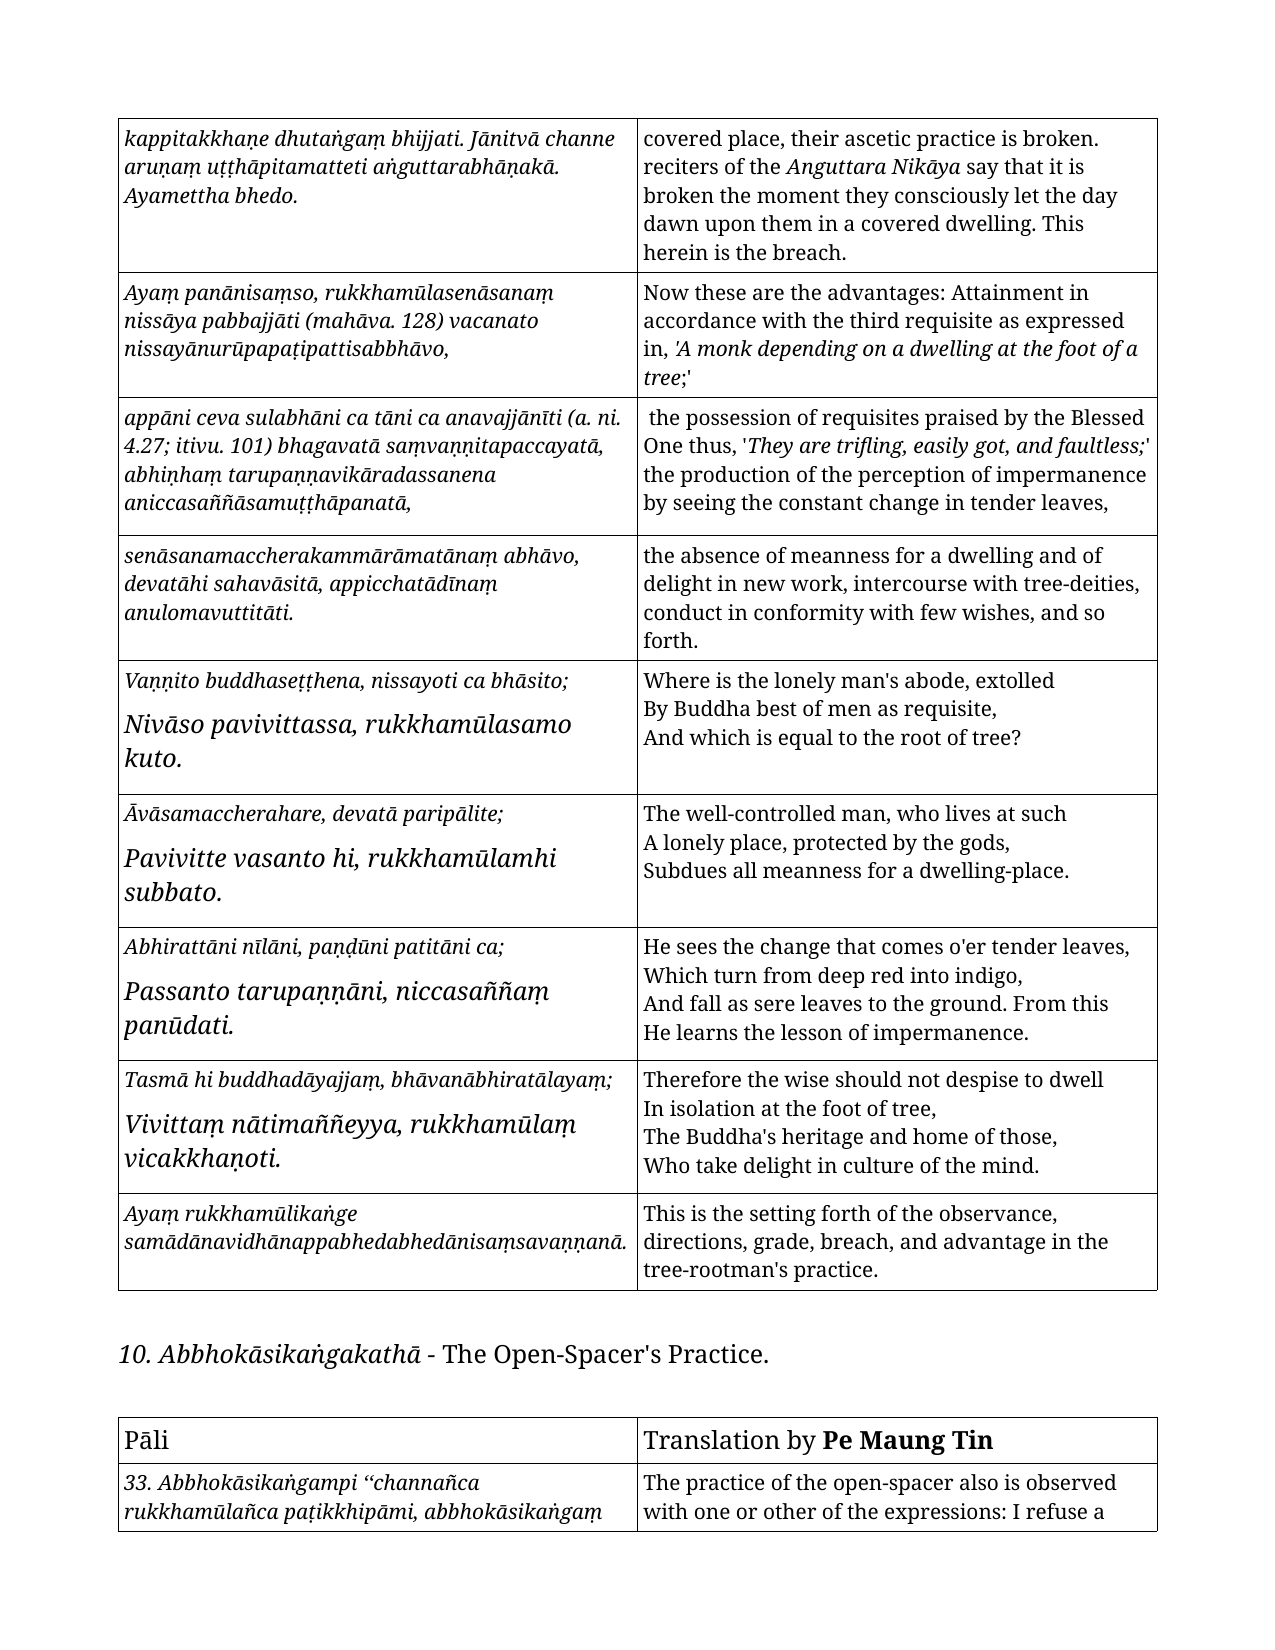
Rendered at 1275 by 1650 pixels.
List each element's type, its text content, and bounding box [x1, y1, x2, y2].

table_cell kappitakkhaṇe dhutaṅgaṃ bhijjati. Jānitvā channe aruṇaṃ uṭṭhāpitamatteti aṅguttarabhāṇakā. Ayamettha bhedo. [119, 119, 637, 272]
table_cell Therefore the wise should not despise to dwell In isolation at the foot of tree, The Buddha's heritage and home of those, Who take delight in culture of the mind. [638, 1061, 1157, 1193]
table_cell Vaṇṇito buddhaseṭṭhena, nissayoti ca bhāsito; Nivāso pavivittassa, rukkhamūlasamo kuto. [119, 661, 637, 793]
table_cell the absence of meanness for a dwelling and of delight in new work, intercourse with tree-deities, conduct in conformity with few wishes, and so forth. [638, 536, 1157, 660]
table_cell Ayaṃ rukkhamūlikaṅge samādānavidhānappabhedabhedānisaṃsavaṇṇanā. [119, 1194, 637, 1290]
table_cell senāsanamaccherakammārāmatānaṃ abhāvo, devatāhi sahavāsitā, appicchatādīnaṃ anulomavuttitāti. [119, 536, 637, 660]
text 10. Abbhokāsikaṅgakathā - The Open-Spacer's Practice. [118, 1336, 1157, 1370]
table_header Pāli [119, 1418, 637, 1463]
table_cell covered place, their ascetic practice is broken. reciters of the Anguttara Nikāya say that it is broken the moment they consciously let the day dawn upon them in a covered dwelling. This herein is the breach. [638, 119, 1157, 272]
table_cell Now these are the advantages: Attainment in accordance with the third requisite as expressed in, 'A monk depending on a dwelling at the foot of a tree;' [638, 273, 1157, 397]
table_cell Ayaṃ panānisaṃso, rukkhamūlasenāsanaṃ nissāya pabbajjāti (mahāva. 128) vacanato nissayānurūpapaṭipattisabbhāvo, [119, 273, 637, 397]
table_header Translation by Pe Maung Tin [638, 1418, 1157, 1463]
table_cell appāni ceva sulabhāni ca tāni ca anavajjānīti (a. ni. 4.27; itivu. 101) bhagavatā saṃvaṇṇitapaccayatā, abhiṇhaṃ tarupaṇṇavikāradassanena aniccasaññāsamuṭṭhāpanatā, [119, 398, 637, 535]
table_cell Abhirattāni nīlāni, paṇḍūni patitāni ca; Passanto tarupaṇṇāni, niccasaññaṃ panūdati. [119, 928, 637, 1060]
table_cell The well-controlled man, who lives at such A lonely place, protected by the gods, Subdues all meanness for a dwelling-place. [638, 795, 1157, 927]
table_cell Where is the lonely man's abode, extolled By Buddha best of men as requisite, And which is equal to the root of tree? [638, 661, 1157, 793]
table_cell The practice of the open-spacer also is observed with one or other of the expressions: I refuse a [638, 1464, 1157, 1531]
table_cell Āvāsamaccherahare, devatā paripālite; Pavivitte vasanto hi, rukkhamūlamhi subbato. [119, 795, 637, 927]
table_cell This is the setting forth of the observance, directions, grade, breach, and advantage in the tree-rootman's practice. [638, 1194, 1157, 1290]
table_cell Tasmā hi buddhadāyajjaṃ, bhāvanābhiratālayaṃ; Vivittaṃ nātimaññeyya, rukkhamūlaṃ vicakkhaṇoti. [119, 1061, 637, 1193]
table_cell 33. Abbhokāsikaṅgampi ‘‘channañca rukkhamūlañca paṭikkhipāmi, abbhokāsikaṅgaṃ [119, 1464, 637, 1531]
table_cell He sees the change that comes o'er tender leaves, Which turn from deep red into indigo, And fall as sere leaves to the ground. From this He learns the lesson of impermanence. [638, 928, 1157, 1060]
table_cell the possession of requisites praised by the Blessed One thus, 'They are trifling, easily got, and faultless;' the production of the perception of impermanence by seeing the constant change in tender leaves, [638, 398, 1157, 535]
